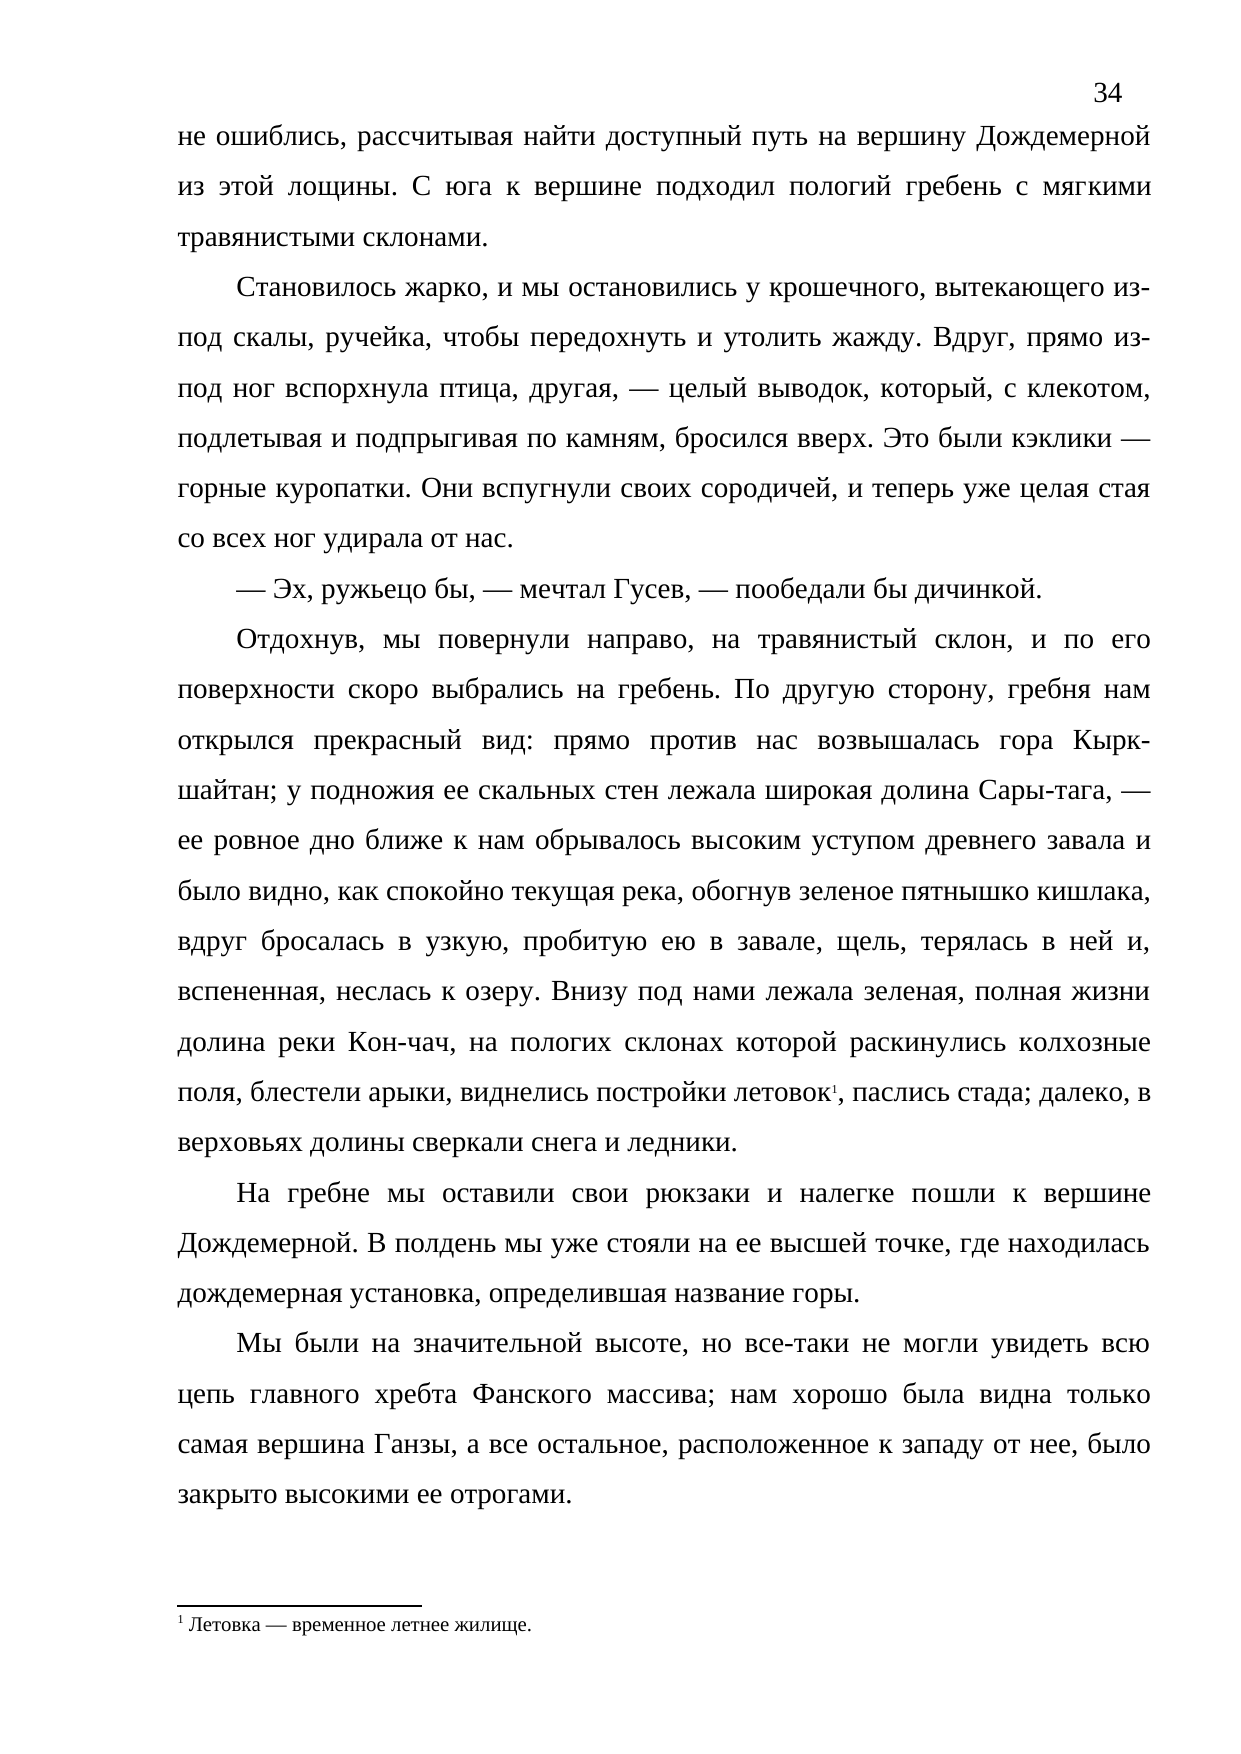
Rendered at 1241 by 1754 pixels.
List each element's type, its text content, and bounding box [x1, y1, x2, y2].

text Становилось жарко, и мы остановились у крошечного, вытекающего из-под скалы, ручейка, чтобы передохнуть и утолить жажду. Вдруг, прямо из-под ног вспорхнула птица, другая, — целый выводок, который, с клекотом, подлетывая и подпрыгивая по камням, бросился вверх. Это были кэклики — горные куропатки. Они вспугнули своих сородичей, и теперь уже целая стая со всех ног удирала от нас. [177, 269, 1152, 554]
text На гребне мы оставили свои рюкзаки и налегке по­шли к вершине Дождемерной. В полдень мы уже стояли на ее высшей точке, где находилась дождемерная уста­новка, определившая название горы. [177, 1175, 1152, 1309]
text Летовка — временное летнее жилище. [177, 1612, 1152, 1636]
text Мы были на значительной высоте, но все-таки не могли увидеть всю цепь главного хребта Фанского мас­сива; нам хорошо была видна только самая вершина Ганзы, а все остальное, расположенное к западу от нее, было закрыто высокими ее отрогами. [177, 1326, 1152, 1510]
text Отдохнув, мы повернули направо, на травянистый склон, и по его поверхности скоро выбрались на гребень. По другую сторону, гребня нам открылся прекрасный вид: прямо против нас возвышалась гора Кырк-шайтан; у подножия ее скальных стен лежала широкая долина Сары-тага, — ее ровное дно ближе к нам обрывалось вы­соким уступом древнего завала и было видно, как спо­койно текущая река, обогнув зеленое пятнышко кишлака, вдруг бросалась в узкую, пробитую ею в завале, щель, терялась в ней и, вспененная, неслась к озеру. Внизу под нами лежала зеленая, полная жизни долина реки Кон-чач, на пологих склонах которой раскинулись колхозные поля, блестели арыки, виднелись постройки летовок, паслись стада; далеко, в верховьях долины сверкали снега и ледники. [177, 621, 1152, 1158]
text не ошиблись, рассчитывая найти доступный путь на вершину Дождемерной из этой ло­щины. С юга к вершине подходил пологий гребень с мяг­кими травянистыми склонами. [177, 118, 1152, 252]
text — Эх, ружьецо бы, — мечтал Гусев, — пообедали бы дичинкой. [177, 571, 1152, 604]
